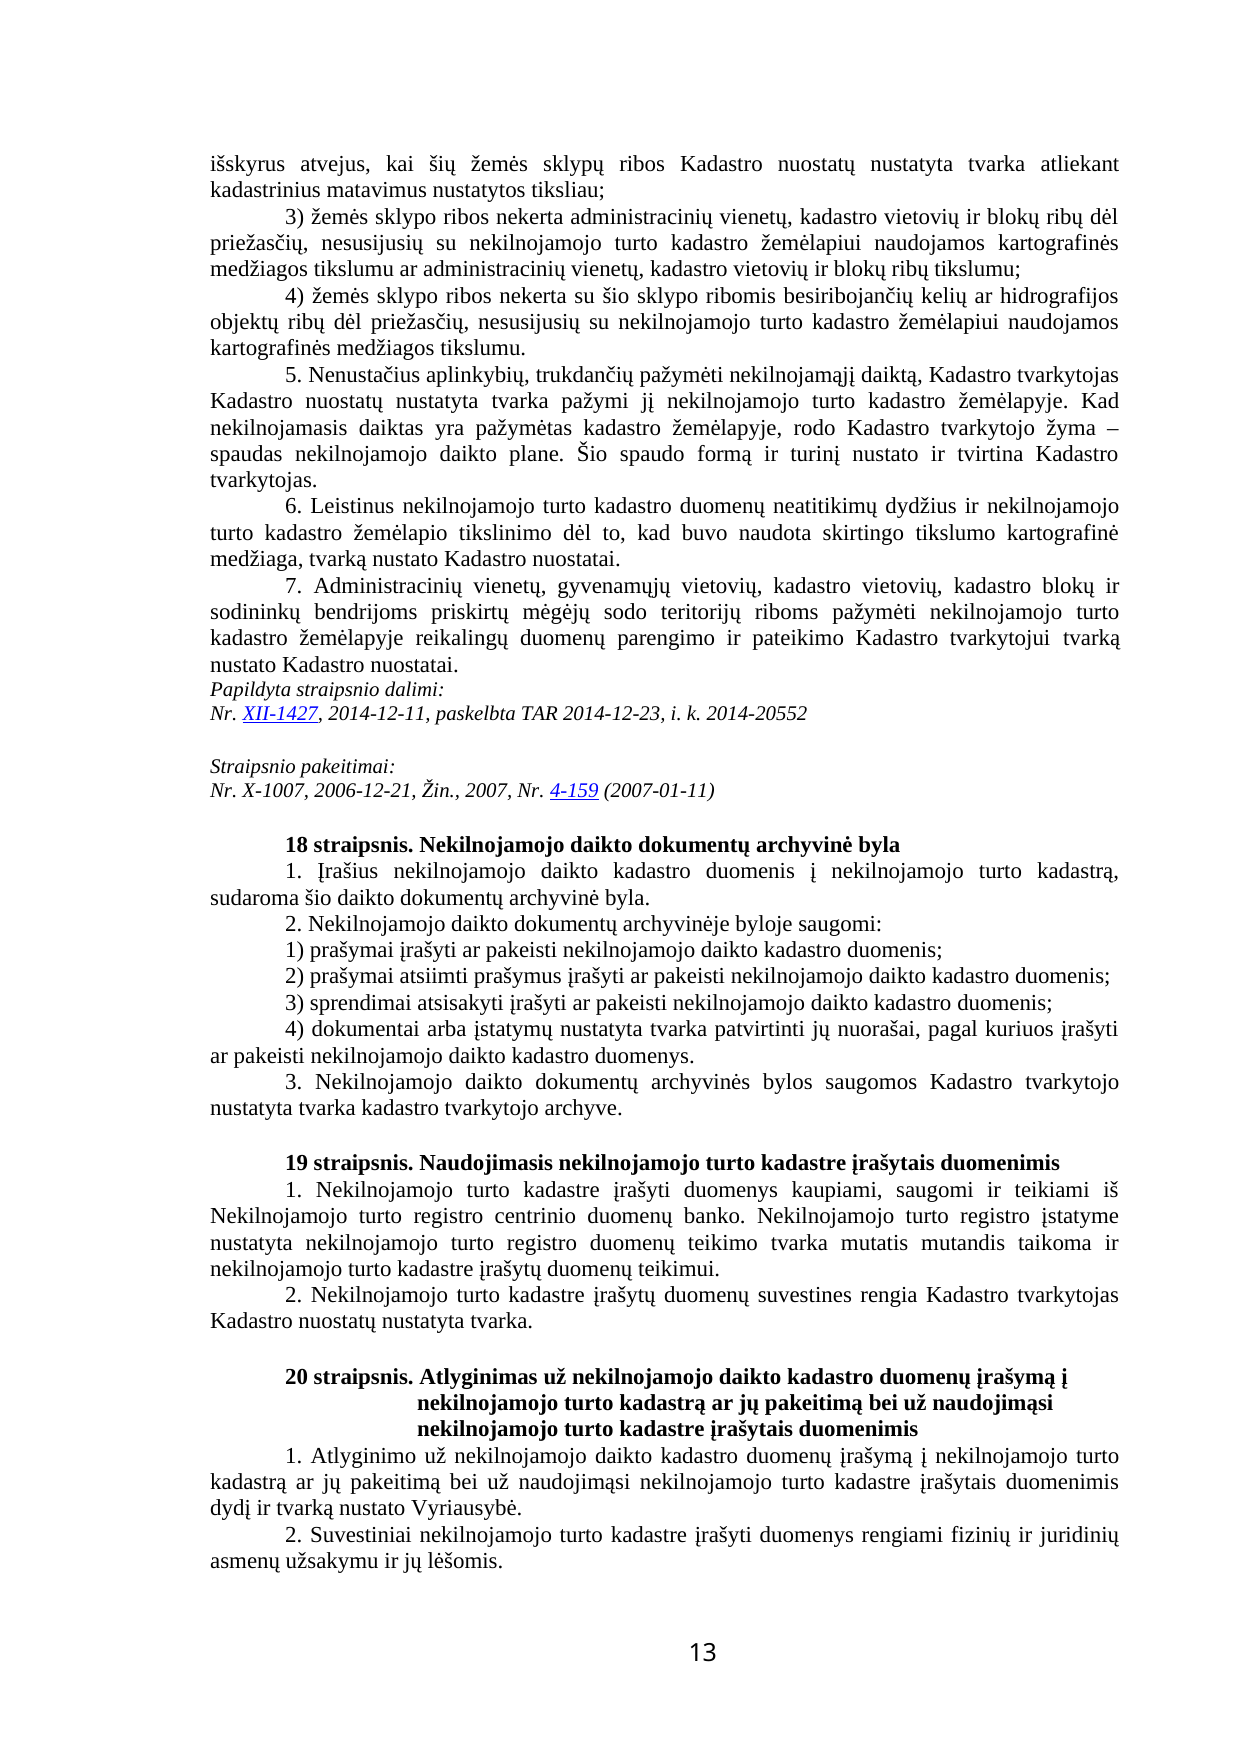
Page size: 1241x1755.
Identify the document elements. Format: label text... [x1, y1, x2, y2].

text 1) prašymai įrašyti ar pakeisti nekilnojamojo daikto kadastro duomenis; [210, 936, 1120, 963]
text 3) sprendimai atsisakyti įrašyti ar pakeisti nekilnojamojo daikto kadastro duomenis; [210, 989, 1120, 1015]
text 1. Nekilnojamojo turto kadastre įrašyti duomenys kaupiami, saugomi ir teikiami iš Nekilnojamojo turto registro centrinio duomenų banko. Nekilnojamojo turto registro įstatyme nustatyta nekilnojamojo turto registro duomenų teikimo tvarka mutatis mutandis taikoma ir nekilnojamojo turto kadastre įrašytų duomenų teikimui. [210, 1176, 1120, 1281]
text 18 straipsnis. Nekilnojamojo daikto dokumentų archyvinė byla [210, 831, 1120, 857]
text 3) žemės sklypo ribos nekerta administracinių vienetų, kadastro vietovių ir blokų ribų dėl priežasčių, nesusijusių su nekilnojamojo turto kadastro žemėlapiui naudojamos kartografinės medžiagos tikslumu ar administracinių vienetų, kadastro vietovių ir blokų ribų tikslumu; [210, 203, 1120, 282]
text 1. Įrašius nekilnojamojo daikto kadastro duomenis į nekilnojamojo turto kadastrą, sudaroma šio daikto dokumentų archyvinė byla. [210, 857, 1120, 910]
text 1. Atlyginimo už nekilnojamojo daikto kadastro duomenų įrašymą į nekilnojamojo turto kadastrą ar jų pakeitimą bei už naudojimąsi nekilnojamojo turto kadastre įrašytais duomenimis dydį ir tvarką nustato Vyriausybė. [210, 1442, 1120, 1521]
text 19 straipsnis. Naudojimasis nekilnojamojo turto kadastre įrašytais duomenimis [210, 1149, 1120, 1176]
text 4) dokumentai arba įstatymų nustatyta tvarka patvirtinti jų nuorašai, pagal kuriuos įrašyti ar pakeisti nekilnojamojo daikto kadastro duomenys. [210, 1015, 1120, 1068]
text 7. Administracinių vienetų, gyvenamųjų vietovių, kadastro vietovių, kadastro blokų ir sodininkų bendrijoms priskirtų mėgėjų sodo teritorijų riboms pažymėti nekilnojamojo turto kadastro žemėlapyje reikalingų duomenų parengimo ir pateikimo Kadastro tvarkytojui tvarką nustato Kadastro nuostatai. [210, 572, 1120, 677]
text 4) žemės sklypo ribos nekerta su šio sklypo ribomis besiribojančių kelių ar hidrografijos objektų ribų dėl priežasčių, nesusijusių su nekilnojamojo turto kadastro žemėlapiui naudojamos kartografinės medžiagos tikslumu. [210, 282, 1120, 361]
text 2. Nekilnojamojo turto kadastre įrašytų duomenų suvestines rengia Kadastro tvarkytojas Kadastro nuostatų nustatyta tvarka. [210, 1281, 1120, 1334]
text nekilnojamojo turto kadastre įrašytais duomenimis [210, 1415, 1120, 1442]
text išskyrus atvejus, kai šių žemės sklypų ribos Kadastro nuostatų nustatyta tvarka atliekant kadastrinius matavimus nustatytos tiksliau; [210, 150, 1120, 203]
text 20 straipsnis. Atlyginimas už nekilnojamojo daikto kadastro duomenų įrašymą į [210, 1363, 1120, 1389]
text Papildyta straipsnio dalimi: [210, 677, 1120, 701]
text nekilnojamojo turto kadastrą ar jų pakeitimą bei už naudojimąsi [210, 1389, 1120, 1415]
text 2) prašymai atsiimti prašymus įrašyti ar pakeisti nekilnojamojo daikto kadastro duomenis; [210, 963, 1120, 989]
text Nr. XII-1427, 2014-12-11, paskelbta TAR 2014-12-23, i. k. 2014-20552 [210, 701, 1120, 725]
text 5. Nenustačius aplinkybių, trukdančių pažymėti nekilnojamąjį daiktą, Kadastro tvarkytojas Kadastro nuostatų nustatyta tvarka pažymi jį nekilnojamojo turto kadastro žemėlapyje. Kad nekilnojamasis daiktas yra pažymėtas kadastro žemėlapyje, rodo Kadastro tvarkytojo žyma – spaudas nekilnojamojo daikto plane. Šio spaudo formą ir turinį nustato ir tvirtina Kadastro tvarkytojas. [210, 361, 1120, 493]
text 3. Nekilnojamojo daikto dokumentų archyvinės bylos saugomos Kadastro tvarkytojo nustatyta tvarka kadastro tvarkytojo archyve. [210, 1068, 1120, 1121]
text 2. Nekilnojamojo daikto dokumentų archyvinėje byloje saugomi: [210, 910, 1120, 936]
text 2. Suvestiniai nekilnojamojo turto kadastre įrašyti duomenys rengiami fizinių ir juridinių asmenų užsakymu ir jų lėšomis. [210, 1521, 1120, 1573]
text 6. Leistinus nekilnojamojo turto kadastro duomenų neatitikimų dydžius ir nekilnojamojo turto kadastro žemėlapio tikslinimo dėl to, kad buvo naudota skirtingo tikslumo kartografinė medžiaga, tvarką nustato Kadastro nuostatai. [210, 493, 1120, 572]
text Nr. X-1007, 2006-12-21, Žin., 2007, Nr. 4-159 (2007-01-11) [210, 778, 1120, 802]
text Straipsnio pakeitimai: [210, 754, 1120, 778]
